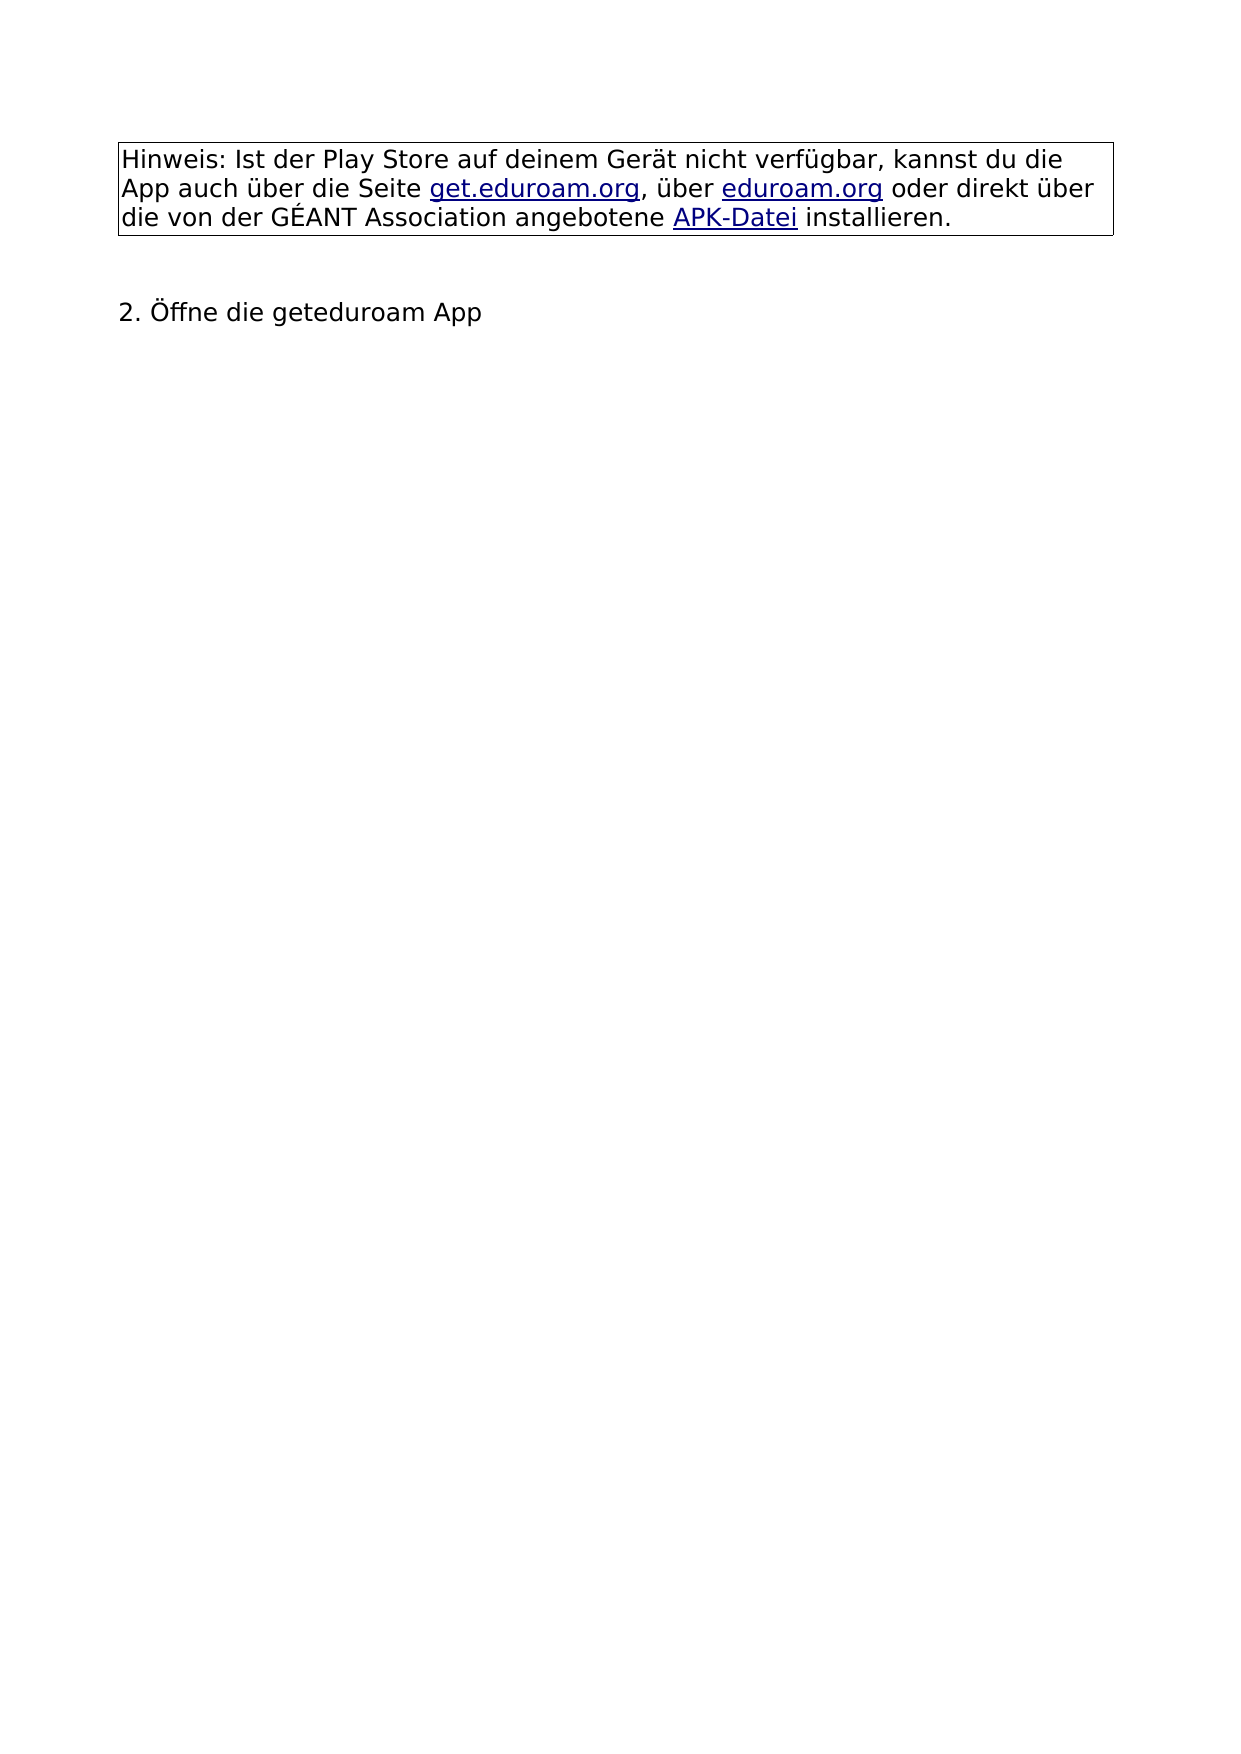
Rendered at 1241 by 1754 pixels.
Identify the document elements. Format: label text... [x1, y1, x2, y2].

text 2. Öffne die geteduroam App [118, 298, 1122, 327]
table_header Hinweis: Ist der Play Store auf deinem Gerät nicht verfügbar, kannst du die App auch über die Seite get.eduroam.org, über eduroam.org oder direkt über die von der GÉANT Association angebotene APK-Datei installieren. [119, 143, 1113, 235]
